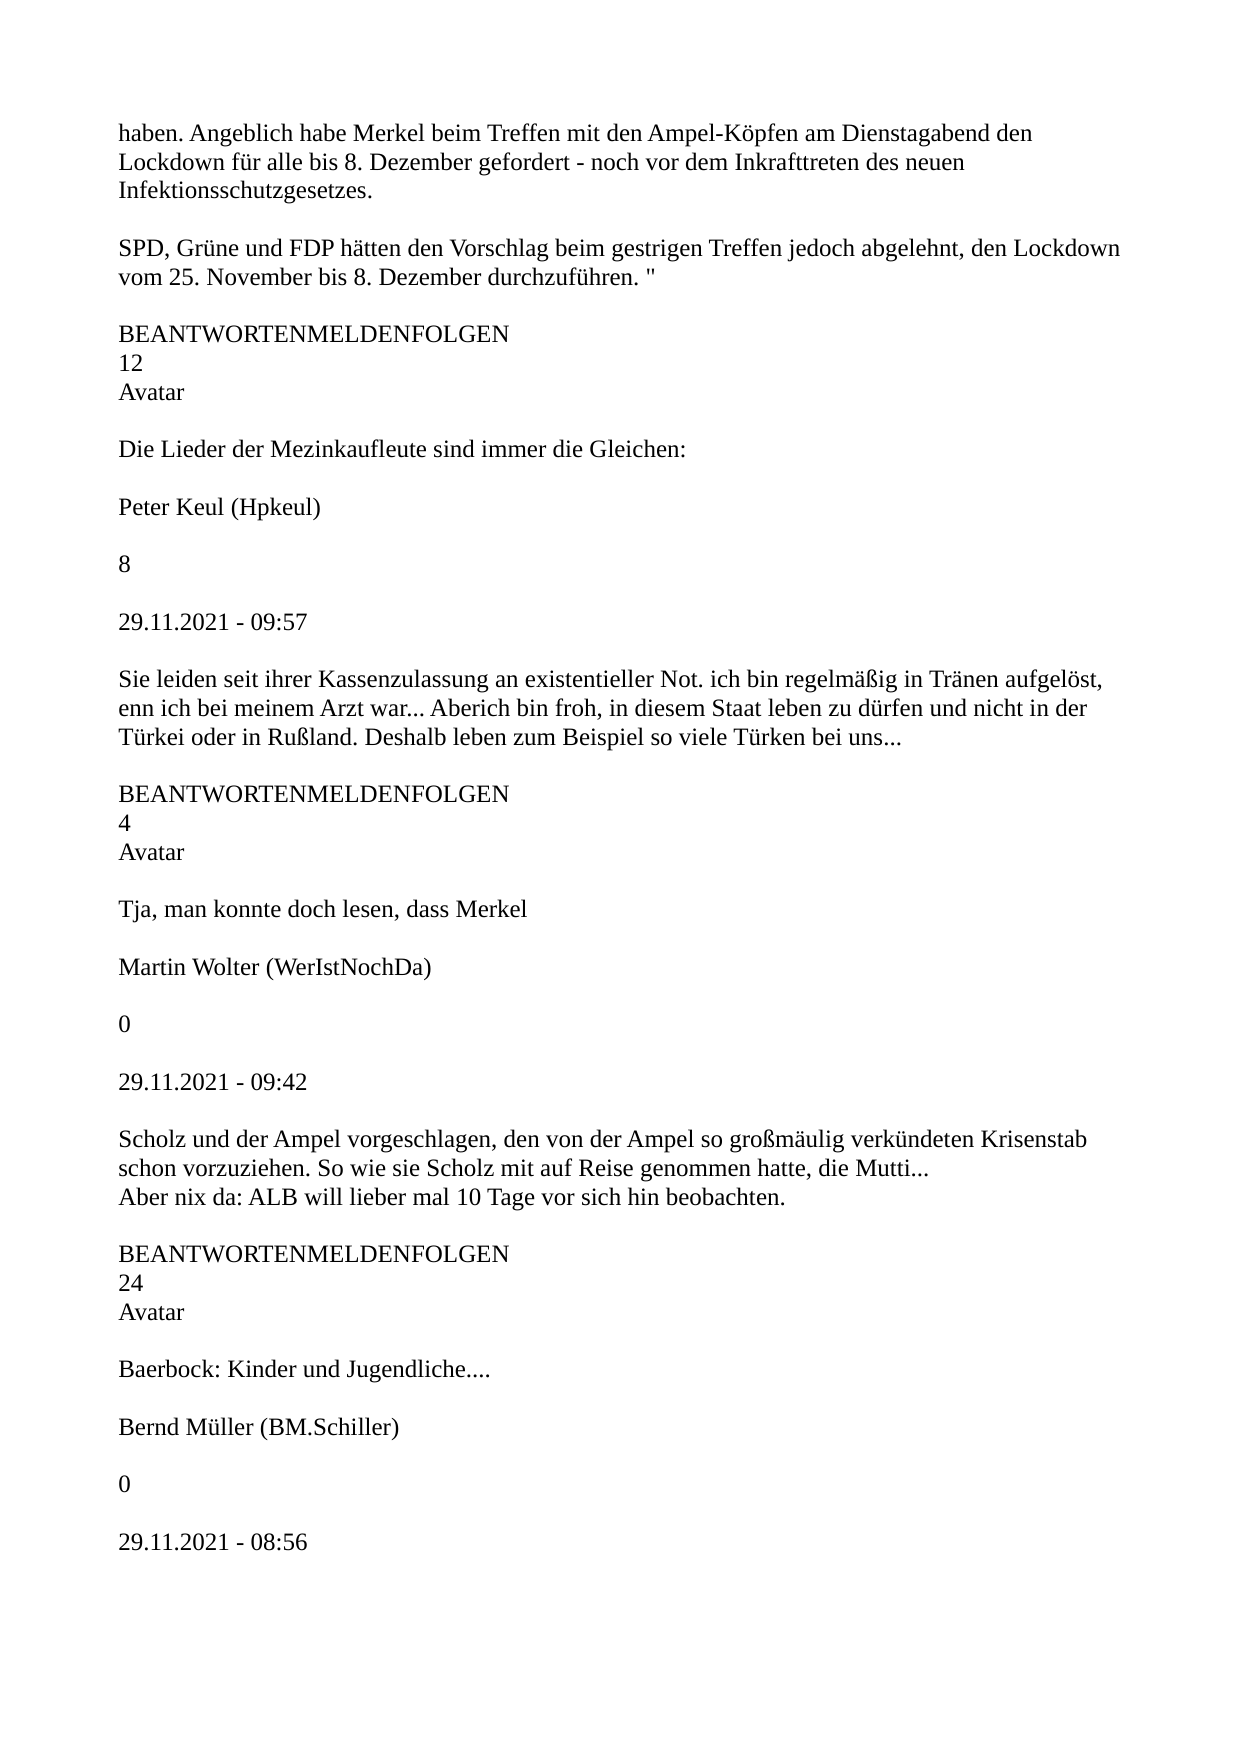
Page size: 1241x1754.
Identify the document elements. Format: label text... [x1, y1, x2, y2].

text Avatar [118, 377, 1122, 406]
text Tja, man konnte doch lesen, dass Merkel [118, 894, 1122, 923]
text Peter Keul (Hpkeul) [118, 492, 1122, 521]
text Die Lieder der Mezinkaufleute sind immer die Gleichen: [118, 434, 1122, 463]
text 12 [118, 348, 1122, 377]
text Baerbock: Kinder und Jugendliche.... [118, 1354, 1122, 1383]
text Aber nix da: ALB will lieber mal 10 Tage vor sich hin beobachten. [118, 1182, 1122, 1211]
text Avatar [118, 837, 1122, 866]
text BEANTWORTENMELDENFOLGEN [118, 1239, 1122, 1268]
text 0 [118, 1009, 1122, 1038]
text BEANTWORTENMELDENFOLGEN [118, 779, 1122, 808]
text 4 [118, 808, 1122, 837]
text Scholz und der Ampel vorgeschlagen, den von der Ampel so großmäulig verkündeten Krisenstab schon vorzuziehen. So wie sie Scholz mit auf Reise genommen hatte, die Mutti... [118, 1124, 1122, 1182]
text 29.11.2021 - 09:42 [118, 1067, 1122, 1096]
text SPD, Grüne und FDP hätten den Vorschlag beim gestrigen Treffen jedoch abgelehnt, den Lockdown vom 25. November bis 8. Dezember durchzuführen. " [118, 233, 1122, 291]
text Bernd Müller (BM.Schiller) [118, 1412, 1122, 1441]
text 24 [118, 1268, 1122, 1297]
text 8 [118, 549, 1122, 578]
text haben. Angeblich habe Merkel beim Treffen mit den Ampel-Köpfen am Dienstagabend den Lockdown für alle bis 8. Dezember gefordert - noch vor dem Inkrafttreten des neuen Infektionsschutzgesetzes. [118, 118, 1122, 204]
text Avatar [118, 1297, 1122, 1326]
text Sie leiden seit ihrer Kassenzulassung an existentieller Not. ich bin regelmäßig in Tränen aufgelöst, enn ich bei meinem Arzt war... Aberich bin froh, in diesem Staat leben zu dürfen und nicht in der Türkei oder in Rußland. Deshalb leben zum Beispiel so viele Türken bei uns... [118, 664, 1122, 751]
text Martin Wolter (WerIstNochDa) [118, 952, 1122, 981]
text 29.11.2021 - 08:56 [118, 1527, 1122, 1556]
text 29.11.2021 - 09:57 [118, 607, 1122, 636]
text BEANTWORTENMELDENFOLGEN [118, 319, 1122, 348]
text 0 [118, 1469, 1122, 1498]
